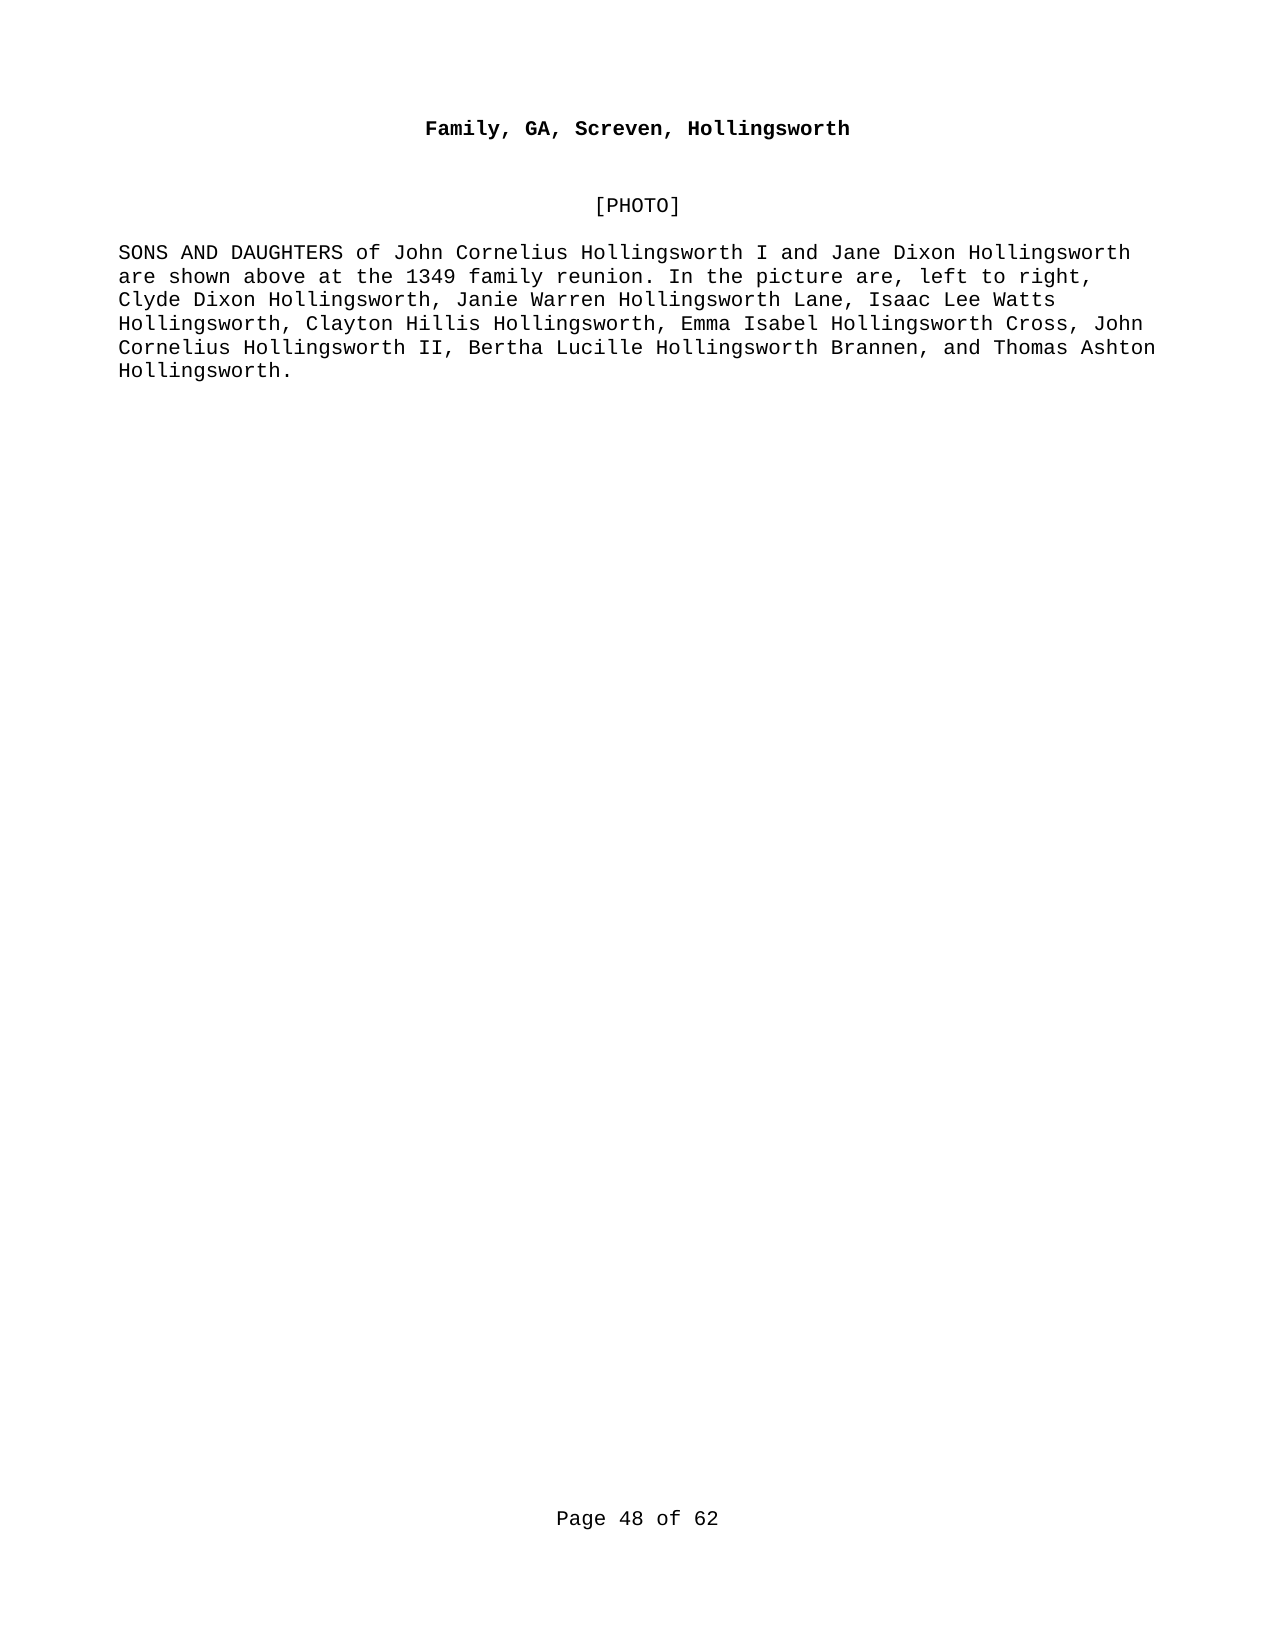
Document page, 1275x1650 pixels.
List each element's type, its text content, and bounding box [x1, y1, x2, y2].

text SONS AND DAUGHTERS of John Cornelius Hollingsworth I and Jane Dixon Hollingsworth are shown above at the 1349 family reunion. In the picture are, left to right, Clyde Dixon Hollingsworth, Janie Warren Hollingsworth Lane, Isaac Lee Watts Hollingsworth, Clayton Hillis Hollingsworth, Emma Isabel Hollingsworth Cross, John Cornelius Hollingsworth II, Bertha Lucille Hollingsworth Brannen, and Thomas Ashton Hollingsworth. [118, 242, 1157, 384]
text [PHOTO] [118, 195, 1157, 218]
